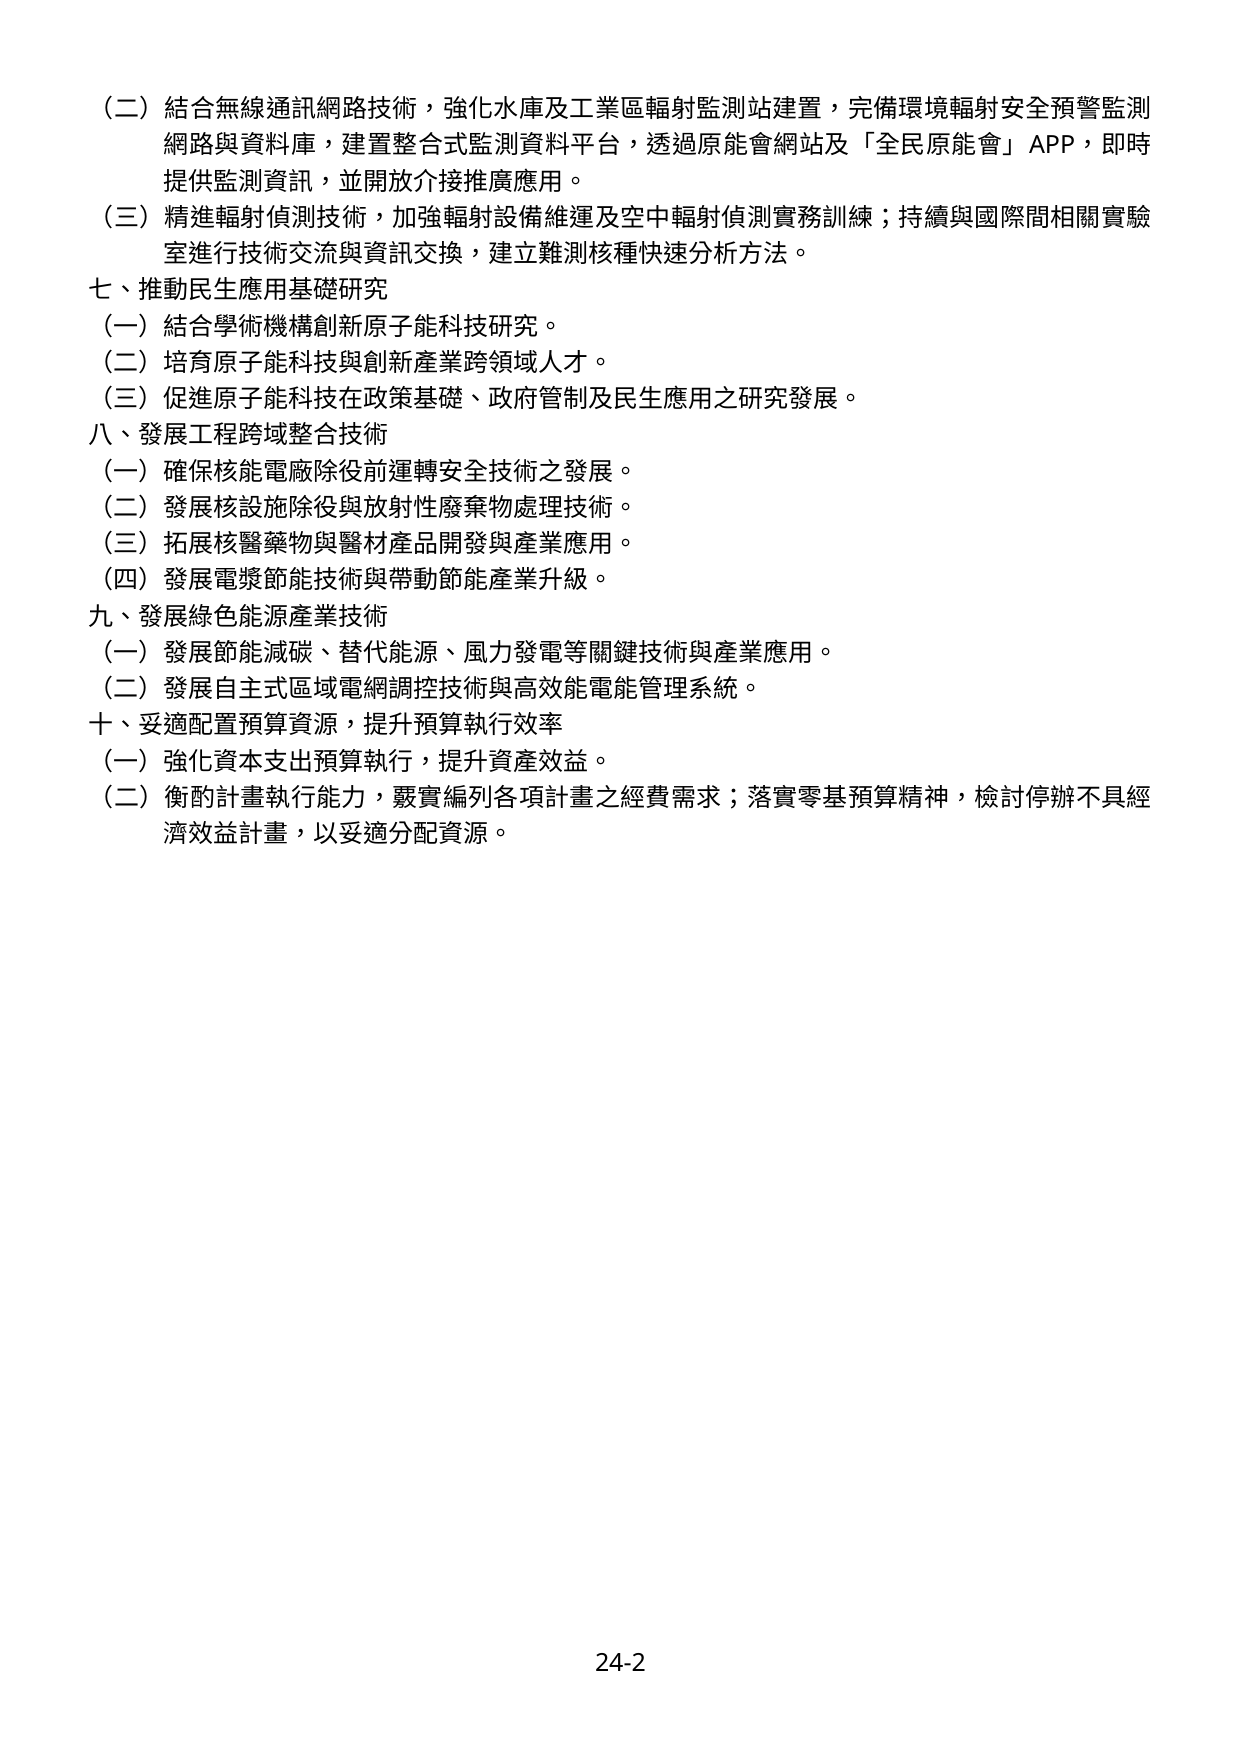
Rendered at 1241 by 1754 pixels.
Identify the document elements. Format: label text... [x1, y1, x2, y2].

text 八、發展工程跨域整合技術 [89, 415, 1152, 451]
text 九、發展綠色能源產業技術 [89, 596, 1152, 632]
text （二）結合無線通訊網路技術，強化水庫及工業區輻射監測站建置，完備環境輻射安全預警監測網路與資料庫，建置整合式監測資料平台，透過原能會網站及「全民原能會」APP，即時提供監測資訊，並開放介接推廣應用。 [89, 89, 1152, 197]
text （一）發展節能減碳、替代能源、風力發電等關鍵技術與產業應用。 [89, 632, 1152, 669]
text （二）衡酌計畫執行能力，覈實編列各項計畫之經費需求；落實零基預算精神，檢討停辦不具經濟效益計畫，以妥適分配資源。 [89, 777, 1152, 850]
text 七、推動民生應用基礎研究 [89, 270, 1152, 306]
text （二）發展核設施除役與放射性廢棄物處理技術。 [89, 487, 1152, 524]
text （三）精進輻射偵測技術，加強輻射設備維運及空中輻射偵測實務訓練；持續與國際間相關實驗室進行技術交流與資訊交換，建立難測核種快速分析方法。 [89, 197, 1152, 270]
text 十、妥適配置預算資源，提升預算執行效率 [89, 705, 1152, 741]
text （一）確保核能電廠除役前運轉安全技術之發展。 [89, 451, 1152, 487]
text （二）培育原子能科技與創新產業跨領域人才。 [89, 342, 1152, 379]
text （一）結合學術機構創新原子能科技研究。 [89, 306, 1152, 342]
text （三）促進原子能科技在政策基礎、政府管制及民生應用之研究發展。 [89, 379, 1152, 415]
text （四）發展電漿節能技術與帶動節能產業升級。 [89, 560, 1152, 596]
text （二）發展自主式區域電網調控技術與高效能電能管理系統。 [89, 669, 1152, 705]
text （一）強化資本支出預算執行，提升資產效益。 [89, 741, 1152, 777]
text （三）拓展核醫藥物與醫材產品開發與產業應用。 [89, 524, 1152, 560]
